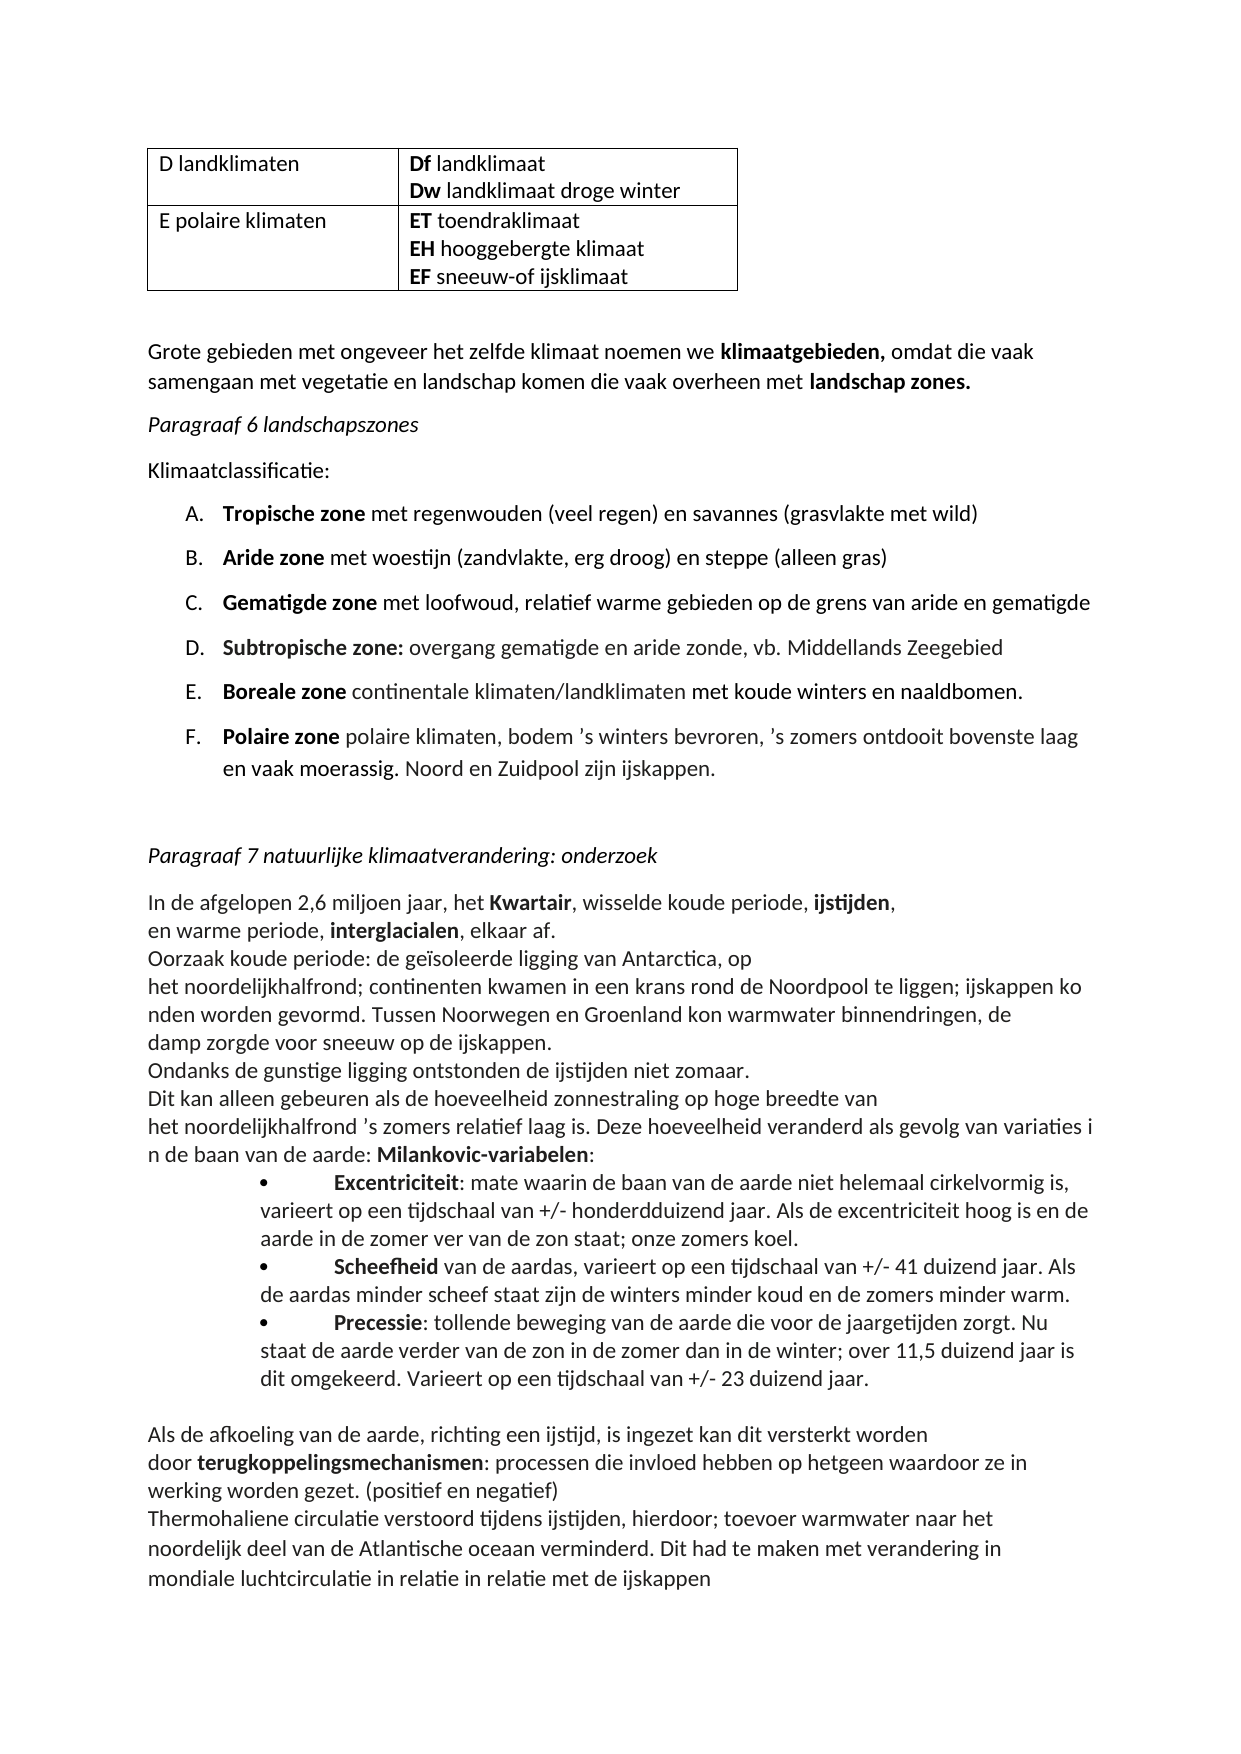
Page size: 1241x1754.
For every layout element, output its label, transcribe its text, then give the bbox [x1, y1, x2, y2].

list Polaire zone polaire klimaten, bodem ’s winters bevroren, ’s zomers ontdooit bovenste laag en vaak moerassig. Noord en Zuidpool zijn ijskappen. [185, 722, 1093, 782]
text Paragraaf 6 landschapszones [148, 410, 1093, 438]
list Tropische zone met regenwouden (veel regen) en savannes (grasvlakte met wild) [185, 499, 1093, 527]
list Gematigde zone met loofwoud, relatief warme gebieden op de grens van aride en gematigde [185, 588, 1093, 616]
list Aride zone met woestijn (zandvlakte, erg droog) en steppe (alleen gras) [185, 543, 1093, 571]
text Klimaatclassificatie: [148, 456, 1093, 484]
table_cell D landklimaten [148, 149, 398, 205]
text Paragraaf 7 natuurlijke klimaatverandering: onderzoek [148, 841, 1093, 869]
text Thermohaliene circulatie verstoord tijdens ijstijden, hierdoor; toevoer warmwater naar het noordelijk deel van de Atlantische oceaan verminderd. Dit had te maken met verandering in mondiale luchtcirculatie in relatie in relatie met de ijskappen [148, 1504, 1093, 1592]
text Als de afkoeling van de aarde, richting een ijstijd, is ingezet kan dit versterkt worden door terugkoppelingsmechanismen: processen die invloed hebben op hetgeen waardoor ze in werking worden gezet. (positief en negatief) [148, 1420, 1093, 1504]
list Boreale zone continentale klimaten/landklimaten met koude winters en naaldbomen. [185, 677, 1093, 705]
list Excentriciteit: mate waarin de baan van de aarde niet helemaal cirkelvormig is, varieert op een tijdschaal van +/- honderdduizend jaar. Als de excentriciteit hoog is en de aarde in de zomer ver van de zon staat; onze zomers koel. [260, 1168, 1093, 1252]
table_cell Df landklimaat Dw landklimaat droge winter [399, 149, 737, 205]
text Grote gebieden met ongeveer het zelfde klimaat noemen we klimaatgebieden, omdat die vaak samengaan met vegetatie en landschap komen die vaak overheen met landschap zones. [148, 337, 1093, 395]
table_cell ET toendraklimaat EH hooggebergte klimaat EF sneeuw-of ijsklimaat [399, 206, 737, 290]
list Precessie: tollende beweging van de aarde die voor de jaargetijden zorgt. Nu staat de aarde verder van de zon in de zomer dan in de winter; over 11,5 duizend jaar is dit omgekeerd. Varieert op een tijdschaal van +/- 23 duizend jaar. [260, 1308, 1093, 1392]
list Scheefheid van de aardas, varieert op een tijdschaal van +/- 41 duizend jaar. Als de aardas minder scheef staat zijn de winters minder koud en de zomers minder warm. [260, 1252, 1093, 1308]
list Subtropische zone: overgang gematigde en aride zonde, vb. Middellands Zeegebied [185, 633, 1093, 661]
table_cell E polaire klimaten [148, 206, 398, 290]
text In de afgelopen 2,6 miljoen jaar, het Kwartair, wisselde koude periode, ijstijden, en warme periode, interglacialen, elkaar af. Oorzaak koude periode: de geïsoleerde ligging van Antarctica, op het noordelijkhalfrond; continenten kwamen in een krans rond de Noordpool te liggen; ijskappen konden worden gevormd. Tussen Noorwegen en Groenland kon warmwater binnendringen, de damp zorgde voor sneeuw op de ijskappen. Ondanks de gunstige ligging ontstonden de ijstijden niet zomaar. Dit kan alleen gebeuren als de hoeveelheid zonnestraling op hoge breedte van het noordelijkhalfrond ’s zomers relatief laag is. Deze hoeveelheid veranderd als gevolg van variaties in de baan van de aarde: Milankovic-variabelen: [148, 888, 1093, 1168]
